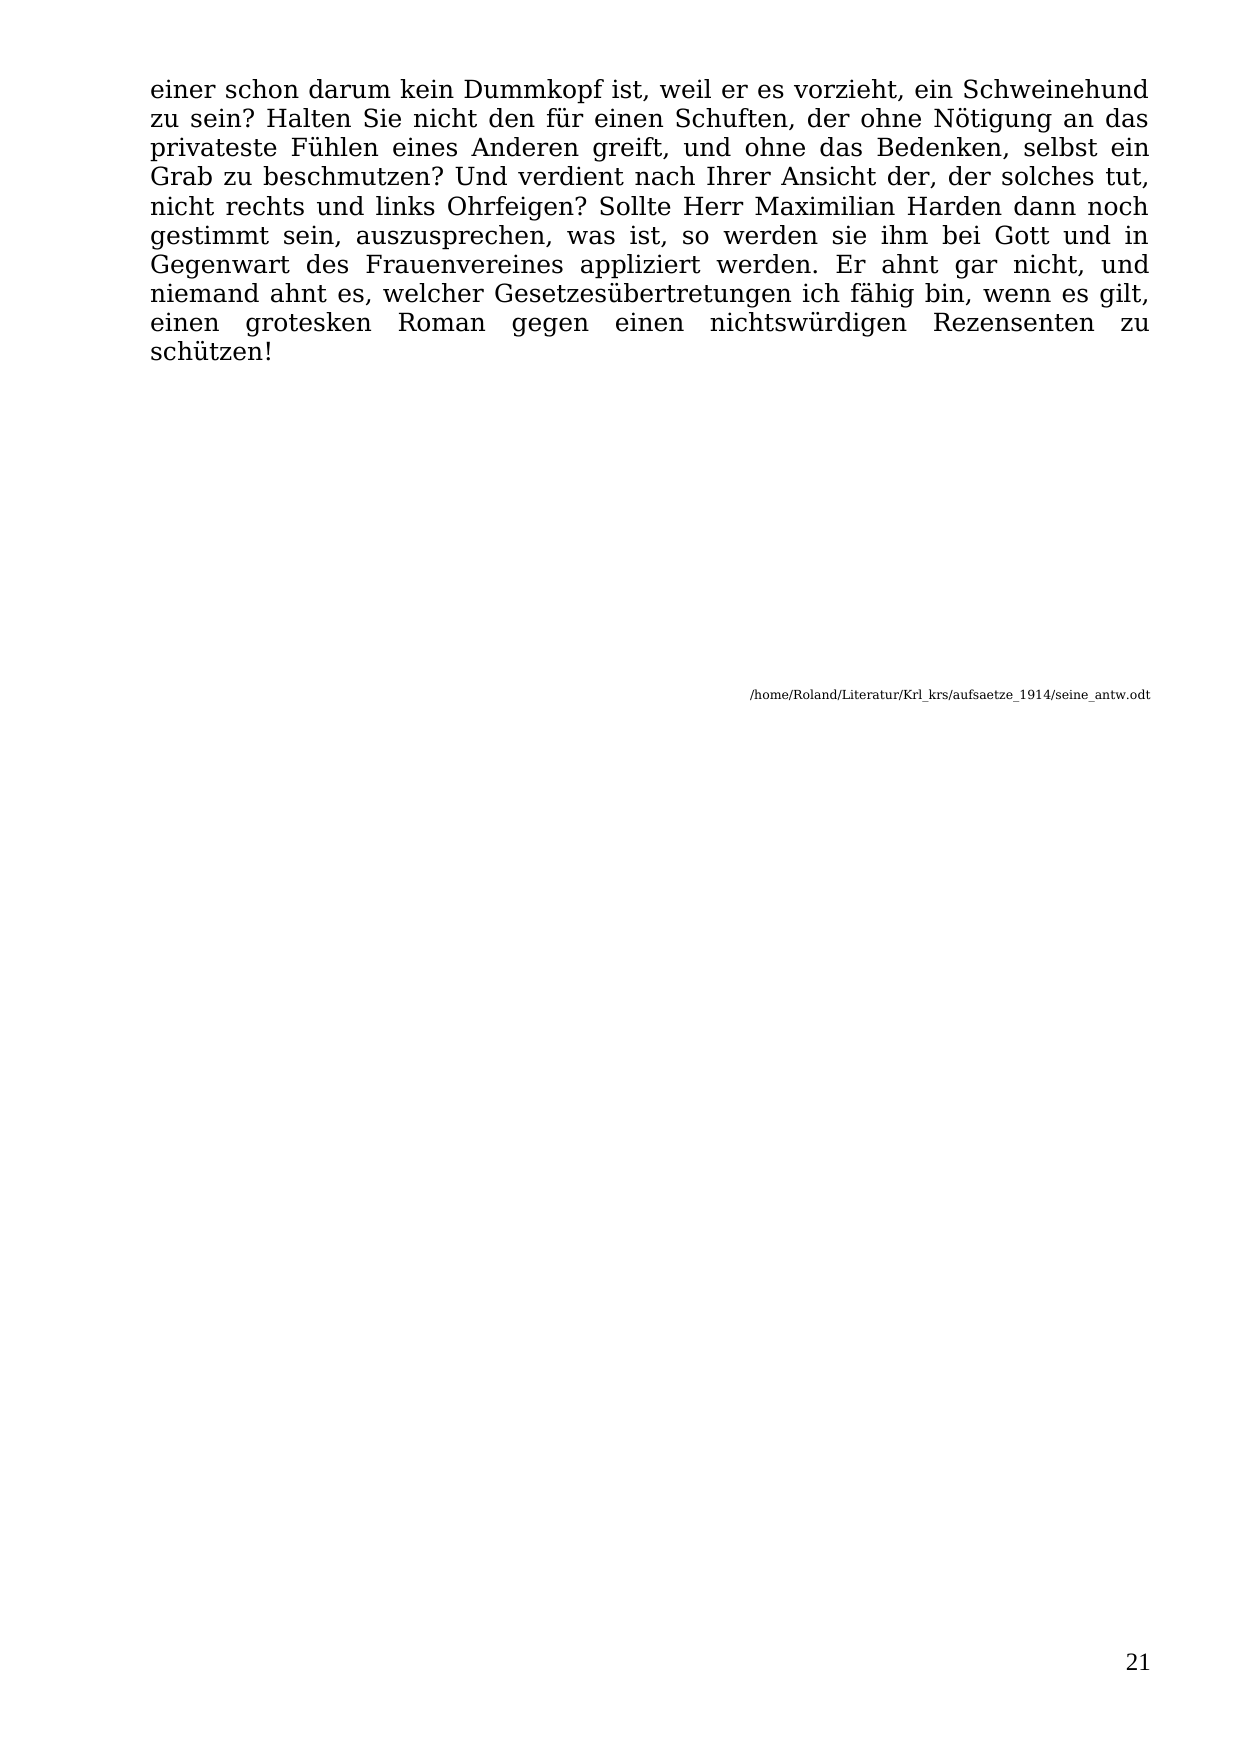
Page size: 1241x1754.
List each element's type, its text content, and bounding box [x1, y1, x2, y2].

text /home/Roland/Literatur/Krl_krs/aufsaetze_1914/seine_antw.odt [150, 687, 1151, 702]
text einer schon darum kein Dummkopf ist, weil er es vorzieht, ein Schweinehund zu sein? Halten Sie nicht den für einen Schuften, der ohne Nötigung an das privateste Fühlen eines Anderen greift, und ohne das Bedenken, selbst ein Grab zu beschmutzen? Und verdient nach Ihrer Ansicht der, der solches tut, nicht rechts und links Ohrfeigen? Sollte Herr Maximilian Harden dann noch gestimmt sein, auszusprechen, was ist, so werden sie ihm bei Gott und in Gegenwart des Frauenvereines appliziert werden. Er ahnt gar nicht, und niemand ahnt es, welcher Gesetzesübertretungen ich fähig bin, wenn es gilt, einen grotesken Roman gegen einen nichtswürdigen Rezensenten zu schützen! [150, 75, 1151, 367]
